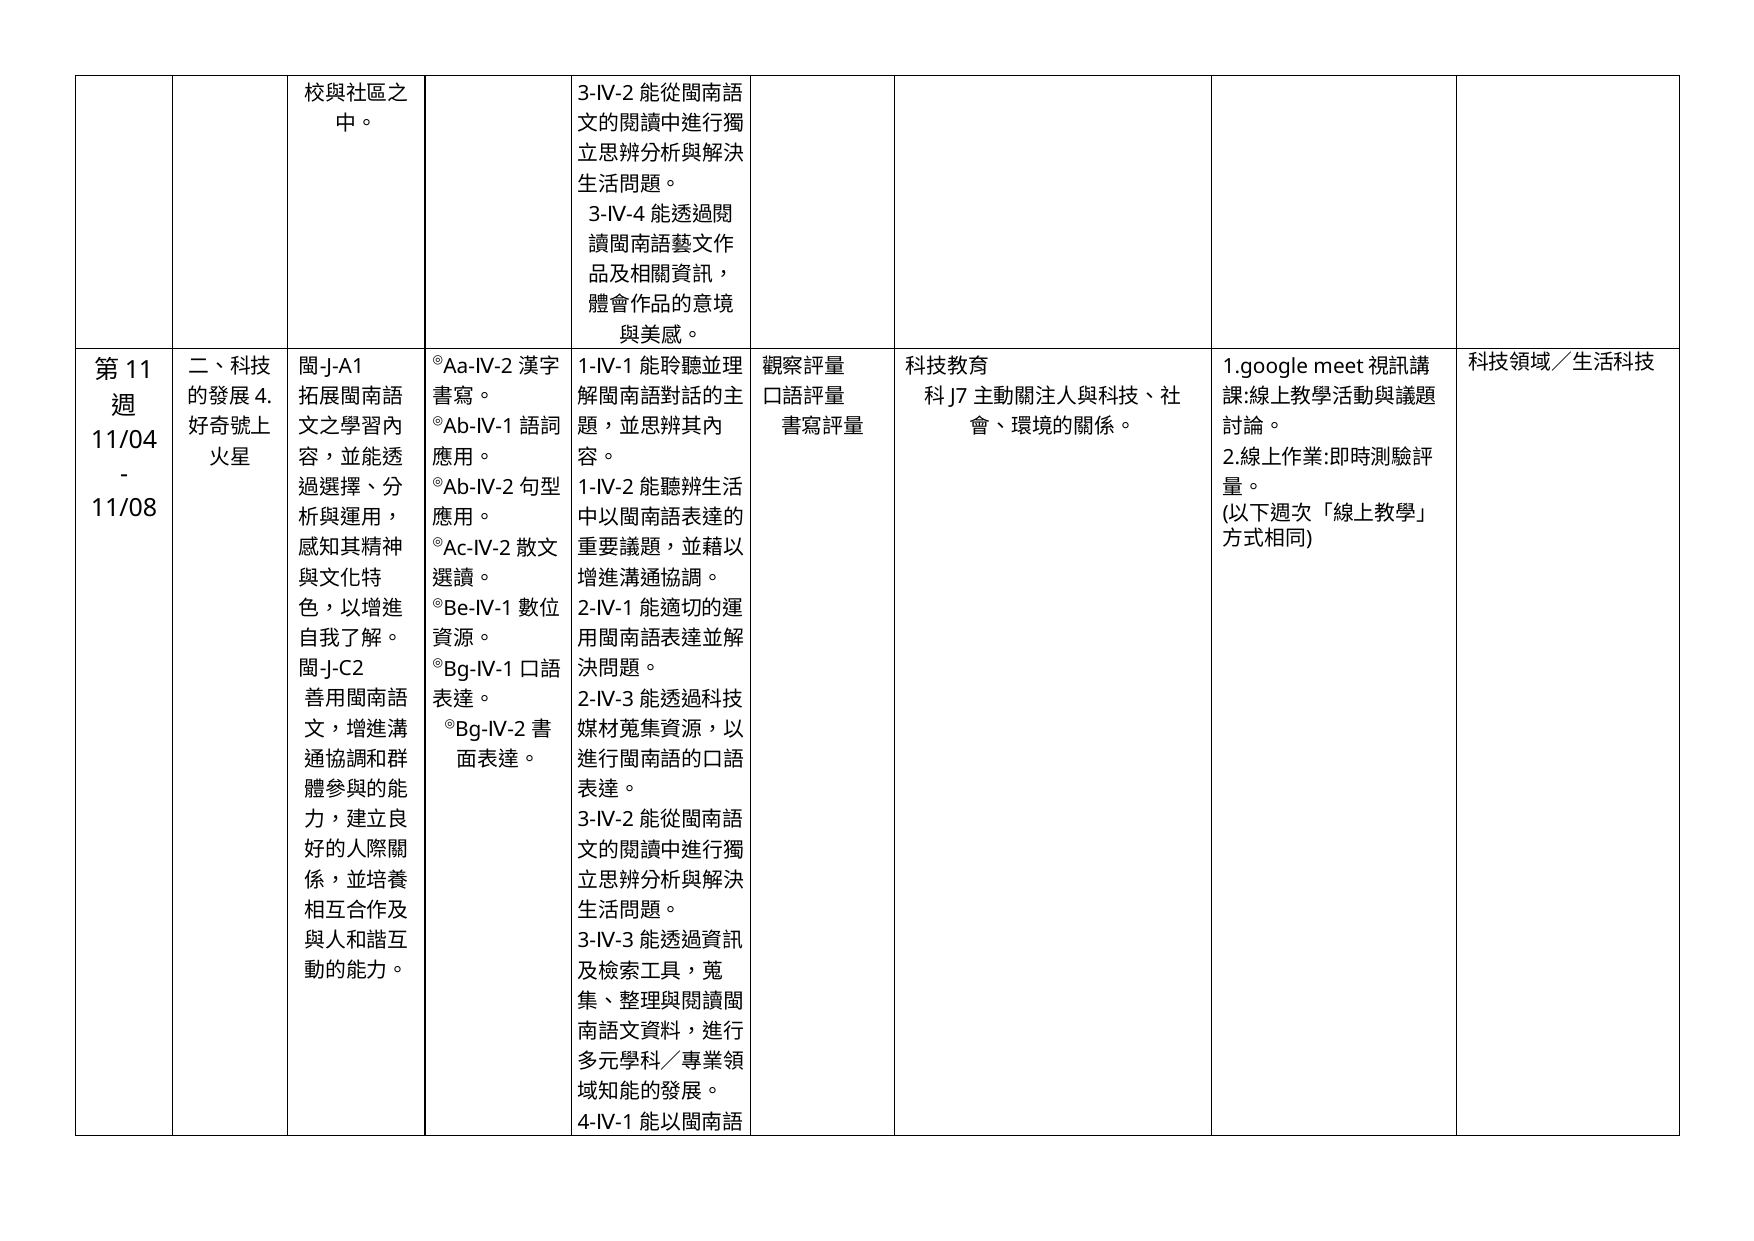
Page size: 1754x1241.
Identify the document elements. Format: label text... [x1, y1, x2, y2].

table_cell [426, 76, 571, 348]
table_cell 1.google meet視訊講課:線上教學活動與議題討論。 2.線上作業:即時測驗評量。 (以下週次「線上教學｣方式相同) [1212, 349, 1456, 1135]
table_cell [1457, 76, 1679, 348]
table_cell [751, 76, 894, 348]
table_cell 閩-J-A1 拓展閩南語文之學習內容，並能透過選擇、分析與運用，感知其精神與文化特色，以增進自我了解。 閩-J-C2 善用閩南語文，增進溝通協調和群體參與的能力，建立良好的人際關係，並培養相互合作及與人和諧互動的能力。 [288, 349, 424, 1135]
table_cell [895, 76, 1211, 348]
table_cell 1-Ⅳ-1 能聆聽並理解閩南語對話的主題，並思辨其內容。 1-Ⅳ-2 能聽辨生活中以閩南語表達的重要議題，並藉以增進溝通協調。 2-Ⅳ-1 能適切的運用閩南語表達並解決問題。 2-Ⅳ-3 能透過科技媒材蒐集資源，以進行閩南語的口語表達。 3-Ⅳ-2 能從閩南語文的閱讀中進行獨立思辨分析與解決生活問題。 3-Ⅳ-3 能透過資訊及檢索工具，蒐集、整理與閱讀閩南語文資料，進行多元學科／專業領域知能的發展。 4-Ⅳ-1 能以閩南語 [572, 349, 750, 1135]
table_cell 3-Ⅳ-2 能從閩南語文的閱讀中進行獨立思辨分析與解決生活問題。 3-Ⅳ-4 能透過閱讀閩南語藝文作品及相關資訊，體會作品的意境與美感。 [572, 76, 750, 348]
table_cell [76, 76, 172, 348]
table_cell 二、科技的發展 4.好奇號上火星 [173, 349, 287, 1135]
table_cell 觀察評量 口語評量 書寫評量 [751, 349, 894, 1135]
table_cell ◎Aa-Ⅳ-2 漢字書寫。 ◎Ab-Ⅳ-1 語詞應用。 ◎Ab-Ⅳ-2 句型應用。 ◎Ac-Ⅳ-2 散文選讀。 ◎Be-Ⅳ-1 數位資源。 ◎Bg-Ⅳ-1 口語表達。 ◎Bg-Ⅳ-2 書面表達。 [426, 349, 571, 1135]
table_cell 科技領域／生活科技 [1457, 349, 1679, 1135]
table_cell 校與社區之中。 [288, 76, 424, 348]
table_cell 第11週 11/04-11/08 [76, 349, 172, 1135]
table_cell [173, 76, 287, 348]
table_cell [1212, 76, 1456, 348]
table_cell 科技教育 科 J7 主動關注人與科技、社會、環境的關係。 [895, 349, 1211, 1135]
